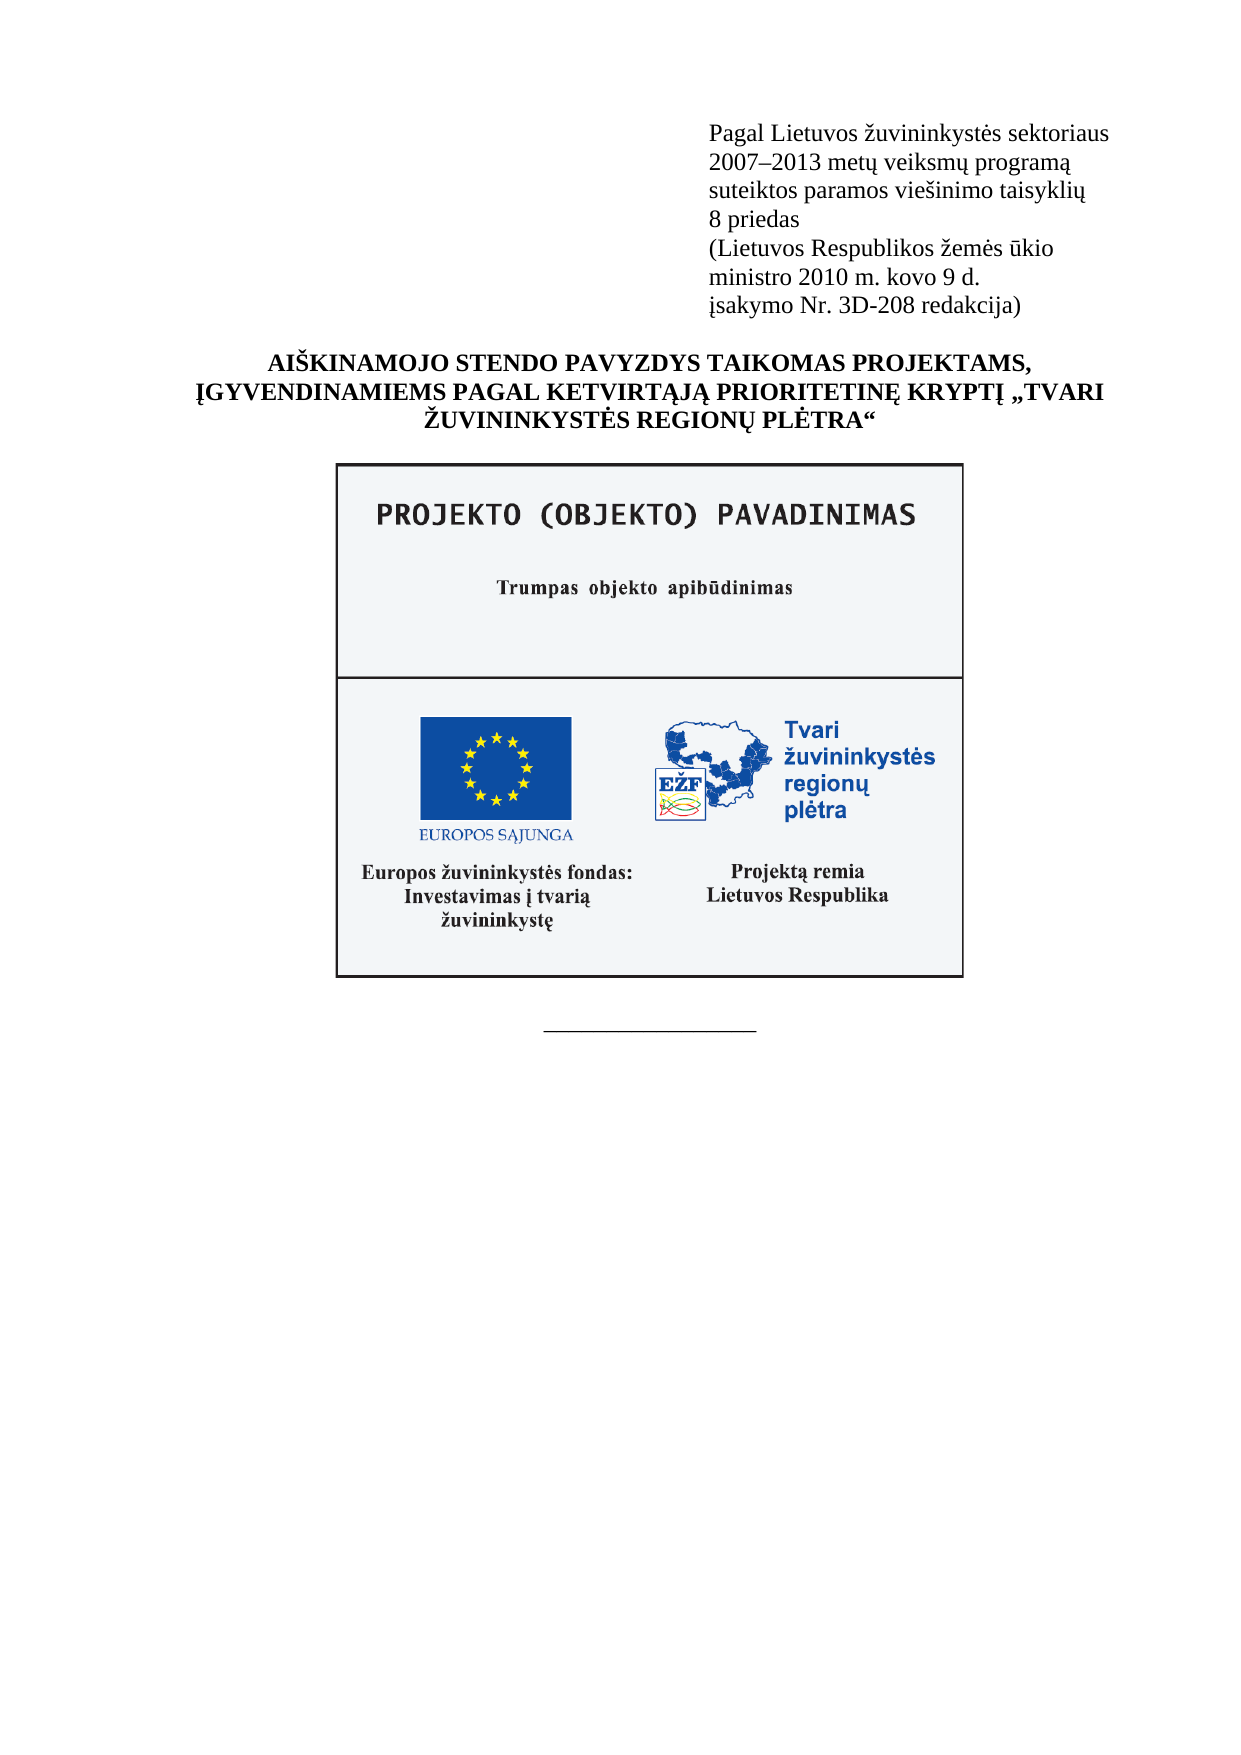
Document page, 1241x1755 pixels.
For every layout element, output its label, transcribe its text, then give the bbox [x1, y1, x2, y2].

text 8 priedas [177, 204, 1122, 233]
text įsakymo Nr. 3D-208 redakcija) [177, 291, 1122, 319]
text 2007–2013 metų veiksmų programą [177, 147, 1122, 176]
text _________________ [177, 1006, 1122, 1035]
text (Lietuvos Respublikos žemės ūkio [177, 233, 1122, 262]
text Pagal Lietuvos žuvininkystės sektoriaus [709, 118, 1122, 147]
text suteiktos paramos viešinimo taisyklių [177, 176, 1122, 204]
text ministro 2010 m. kovo 9 d. [177, 262, 1122, 291]
text AIŠKINAMOJO STENDO PAVYZDYS TAIKOMAS PROJEKTAMS, ĮGYVENDINAMIEMS PAGAL KETVIRTĄJĄ PRIORITETINĘ KRYPTĮ „TVARI ŽUVININKYSTĖS REGIONŲ PLĖTRA“ [177, 348, 1122, 434]
